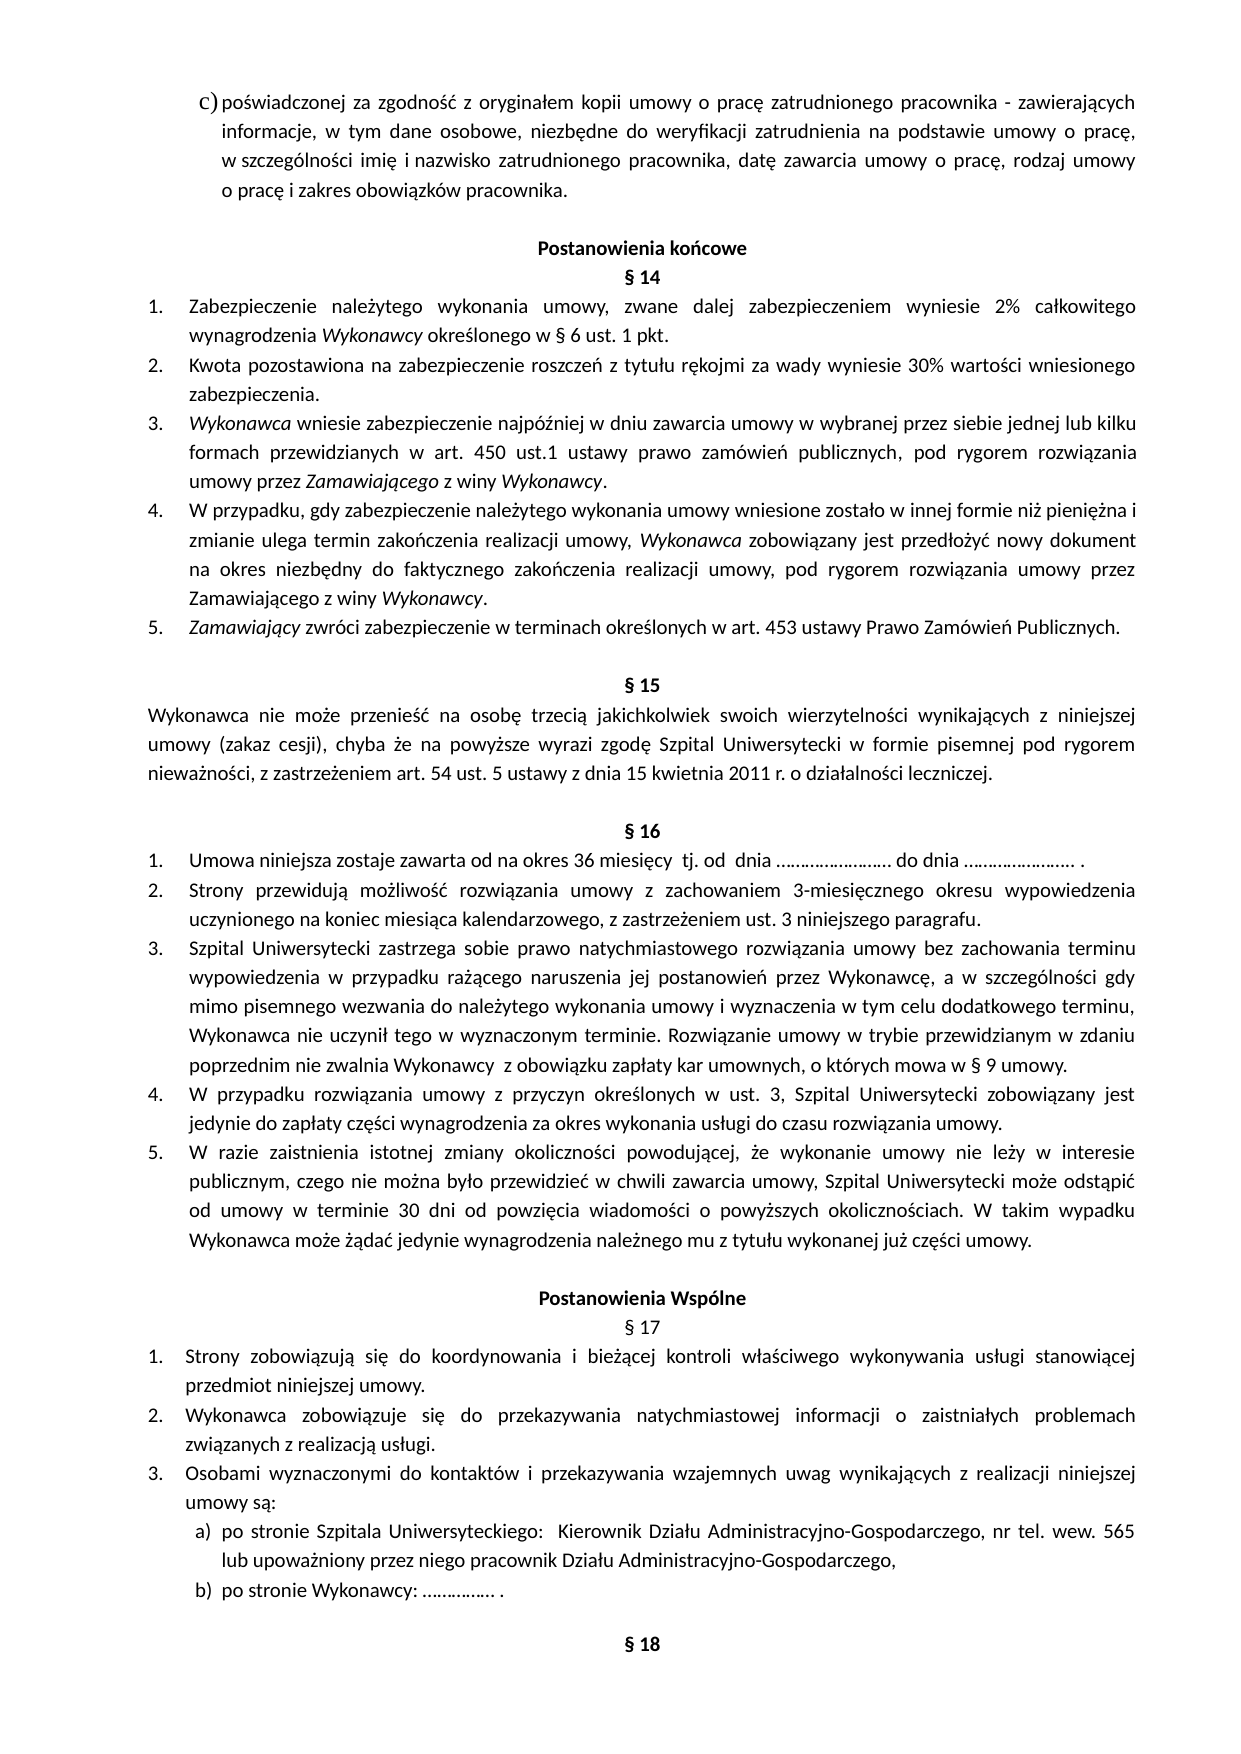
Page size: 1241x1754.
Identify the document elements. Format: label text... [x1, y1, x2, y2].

list po stronie Wykonawcy: …………… . [195, 1577, 1137, 1602]
text Wykonawca nie może przenieść na osobę trzecią jakichkolwiek swoich wierzytelności wynikających z niniejszej umowy (zakaz cesji), chyba że na powyższe wyrazi zgodę Szpital Uniwersytecki w formie pisemnej pod rygorem nieważności, z zastrzeżeniem art. 54 ust. 5 ustawy z dnia 15 kwietnia 2011 r. o działalności leczniczej. [148, 702, 1137, 786]
list W razie zaistnienia istotnej zmiany okoliczności powodującej, że wykonanie umowy nie leży w interesie publicznym, czego nie można było przewidzieć w chwili zawarcia umowy, Szpital Uniwersytecki może odstąpić od umowy w terminie 30 dni od powzięcia wiadomości o powyższych okolicznościach. W takim wypadku Wykonawca może żądać jedynie wynagrodzenia należnego mu z tytułu wykonanej już części umowy. [148, 1139, 1137, 1252]
list Wykonawca wniesie zabezpieczenie najpóźniej w dniu zawarcia umowy w wybranej przez siebie jednej lub kilku formach przewidzianych w art. 450 ust.1 ustawy prawo zamówień publicznych, pod rygorem rozwiązania umowy przez Zamawiającego z winy Wykonawcy. [148, 410, 1137, 494]
text § 15 [148, 673, 1137, 698]
text § 17 [148, 1314, 1137, 1340]
list W przypadku rozwiązania umowy z przyczyn określonych w ust. 3, Szpital Uniwersytecki zobowiązany jest jedynie do zapłaty części wynagrodzenia za okres wykonania usługi do czasu rozwiązania umowy. [148, 1081, 1137, 1136]
text § 14 [148, 264, 1137, 290]
list poświadczonej za zgodność z oryginałem kopii umowy o pracę zatrudnionego pracownika - zawierających informacje, w tym dane osobowe, niezbędne do weryfikacji zatrudnienia na podstawie umowy o pracę, w szczególności imię i nazwisko zatrudnionego pracownika, datę zawarcia umowy o pracę, rodzaj umowy o pracę i zakres obowiązków pracownika. [199, 86, 1137, 202]
text § 16 [148, 818, 1137, 844]
text Postanowienia końcowe [148, 235, 1137, 261]
list Zamawiający zwróci zabezpieczenie w terminach określonych w art. 453 ustawy Prawo Zamówień Publicznych. [148, 614, 1137, 640]
list Kwota pozostawiona na zabezpieczenie roszczeń z tytułu rękojmi za wady wyniesie 30% wartości wniesionego zabezpieczenia. [148, 352, 1137, 406]
list Strony przewidują możliwość rozwiązania umowy z zachowaniem 3-miesięcznego okresu wypowiedzenia uczynionego na koniec miesiąca kalendarzowego, z zastrzeżeniem ust. 3 niniejszego paragrafu. [148, 877, 1137, 931]
list Zabezpieczenie należytego wykonania umowy, zwane dalej zabezpieczeniem wyniesie 2% całkowitego wynagrodzenia Wykonawcy określonego w § 6 ust. 1 pkt. [148, 293, 1137, 348]
list Wykonawca zobowiązuje się do przekazywania natychmiastowej informacji o zaistniałych problemach związanych z realizacją usługi. [148, 1402, 1137, 1456]
list po stronie Szpitala Uniwersyteckiego: Kierownik Działu Administracyjno-Gospodarczego, nr tel. wew. 565 lub upoważniony przez niego pracownik Działu Administracyjno-Gospodarczego, [195, 1518, 1137, 1573]
list Osobami wyznaczonymi do kontaktów i przekazywania wzajemnych uwag wynikających z realizacji niniejszej umowy są: [148, 1460, 1137, 1515]
list Strony zobowiązują się do koordynowania i bieżącej kontroli właściwego wykonywania usługi stanowiącej przedmiot niniejszej umowy. [148, 1343, 1137, 1398]
text Postanowienia Wspólne [148, 1285, 1137, 1311]
text § 18 [148, 1631, 1137, 1657]
list W przypadku, gdy zabezpieczenie należytego wykonania umowy wniesione zostało w innej formie niż pieniężna i zmianie ulega termin zakończenia realizacji umowy, Wykonawca zobowiązany jest przedłożyć nowy dokument na okres niezbędny do faktycznego zakończenia realizacji umowy, pod rygorem rozwiązania umowy przez Zamawiającego z winy Wykonawcy. [148, 498, 1137, 611]
list Szpital Uniwersytecki zastrzega sobie prawo natychmiastowego rozwiązania umowy bez zachowania terminu wypowiedzenia w przypadku rażącego naruszenia jej postanowień przez Wykonawcę, a w szczególności gdy mimo pisemnego wezwania do należytego wykonania umowy i wyznaczenia w tym celu dodatkowego terminu, Wykonawca nie uczynił tego w wyznaczonym terminie. Rozwiązanie umowy w trybie przewidzianym w zdaniu poprzednim nie zwalnia Wykonawcy z obowiązku zapłaty kar umownych, o których mowa w § 9 umowy. [148, 935, 1137, 1077]
list Umowa niniejsza zostaje zawarta od na okres 36 miesięcy tj. od dnia …………………… do dnia ………………….. . [148, 848, 1137, 873]
